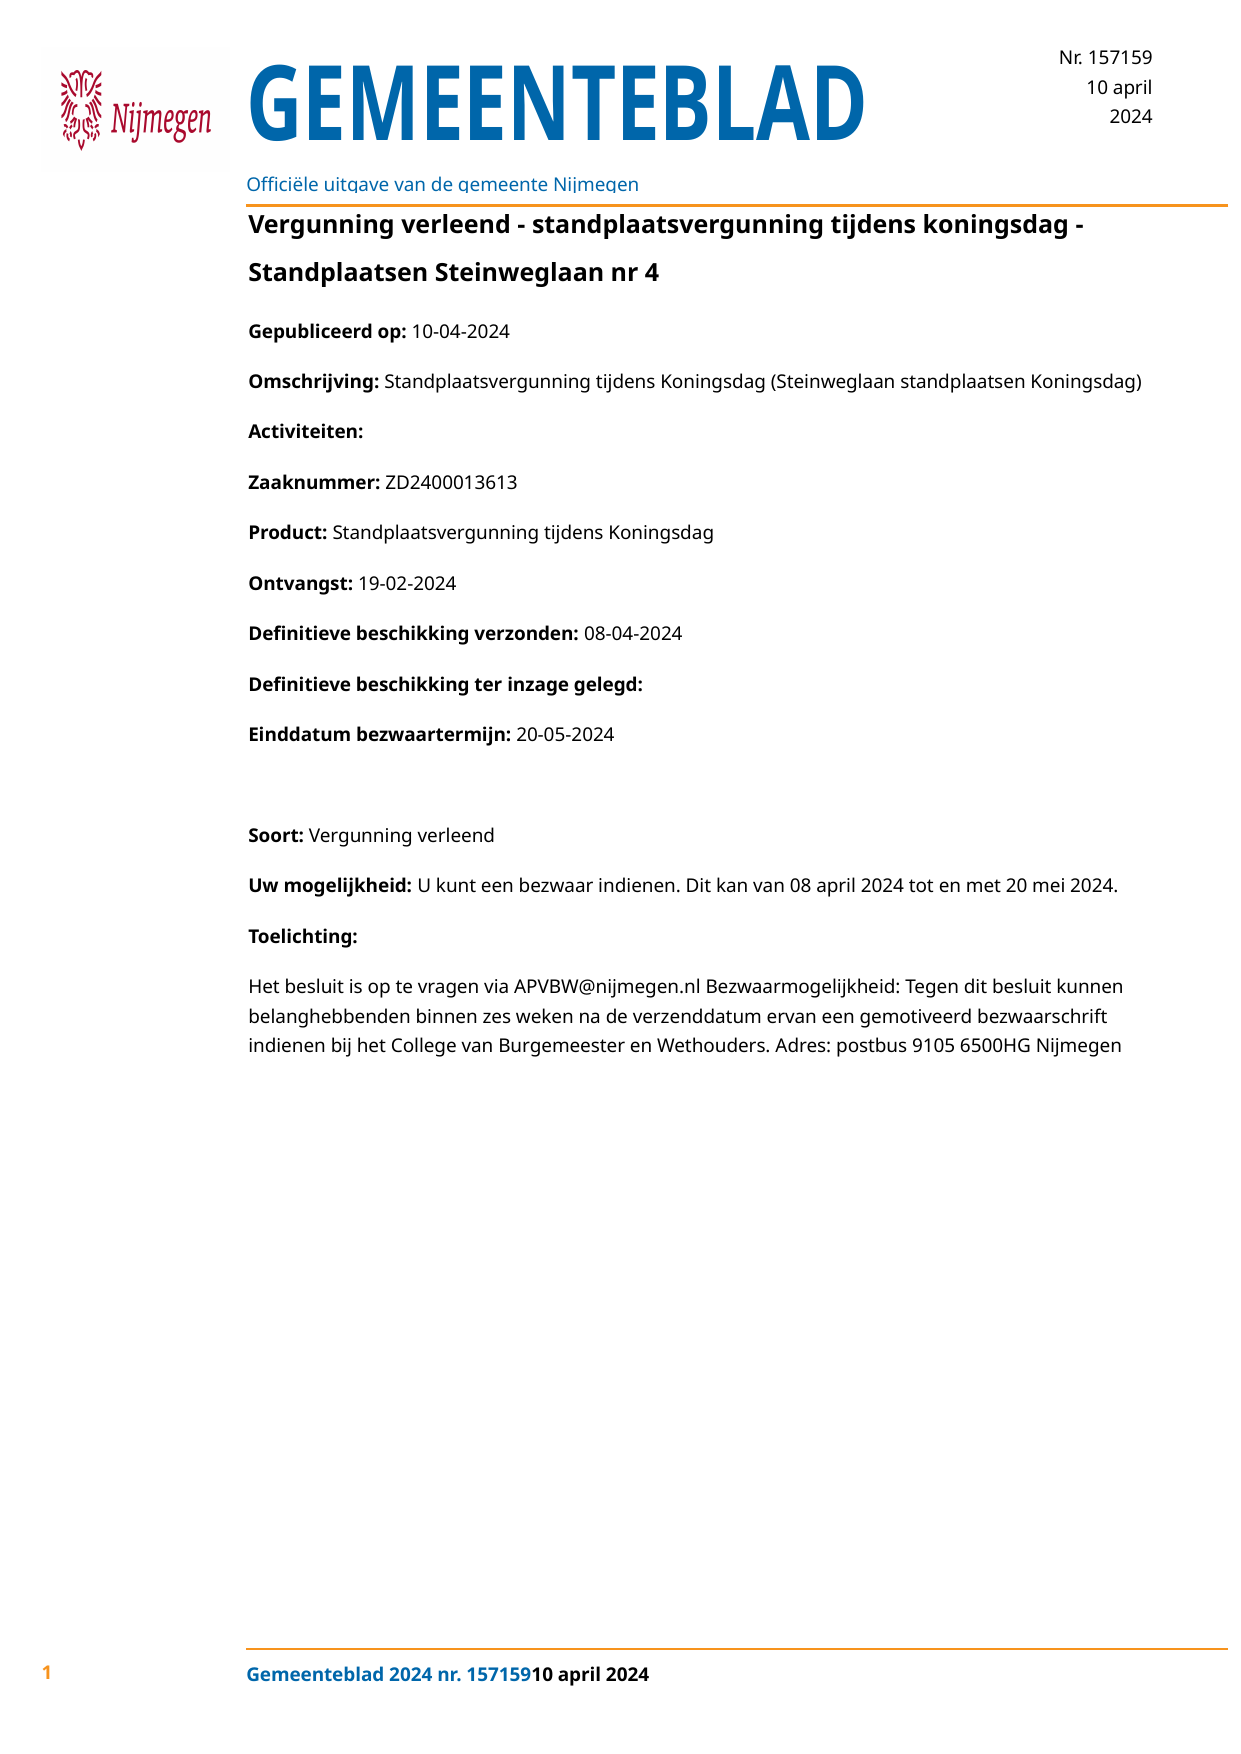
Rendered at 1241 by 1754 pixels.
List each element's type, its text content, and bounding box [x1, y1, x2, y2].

text Soort: Vergunning verleend [248, 822, 1152, 848]
text Ontvangst: 19-02-2024 [248, 570, 1152, 596]
picture [41, 47, 231, 172]
text Einddatum bezwaartermijn: 20-05-2024 [248, 721, 1152, 747]
text Het besluit is op te vragen via APVBW@nijmegen.nl Bezwaarmogelijkheid: Tegen dit besluit kunnen belanghebbenden binnen zes weken na de verzenddatum ervan een gemotiveerd bezwaarschrift indienen bij het College van Burgemeester en Wethouders. Adres: postbus 9105 6500HG Nijmegen [248, 973, 1152, 1058]
text Omschrijving: Standplaatsvergunning tijdens Koningsdag (Steinweglaan standplaatsen Koningsdag) [248, 368, 1152, 394]
text Activiteiten: [248, 419, 1152, 444]
text Uw mogelijkheid: U kunt een bezwaar indienen. Dit kan van 08 april 2024 tot en met 20 mei 2024. [248, 872, 1152, 898]
text Product: Standplaatsvergunning tijdens Koningsdag [248, 519, 1152, 545]
text Definitieve beschikking ter inzage gelegd: [248, 671, 1152, 697]
text Gepubliceerd op: 10-04-2024 [248, 318, 1152, 344]
text Zaaknummer: ZD2400013613 [248, 469, 1152, 495]
text Definitieve beschikking verzonden: 08-04-2024 [248, 620, 1152, 646]
text Vergunning verleend - standplaatsvergunning tijdens koningsdag - Standplaatsen Steinweglaan nr 4 [248, 207, 1152, 288]
text Toelichting: [248, 923, 1152, 949]
